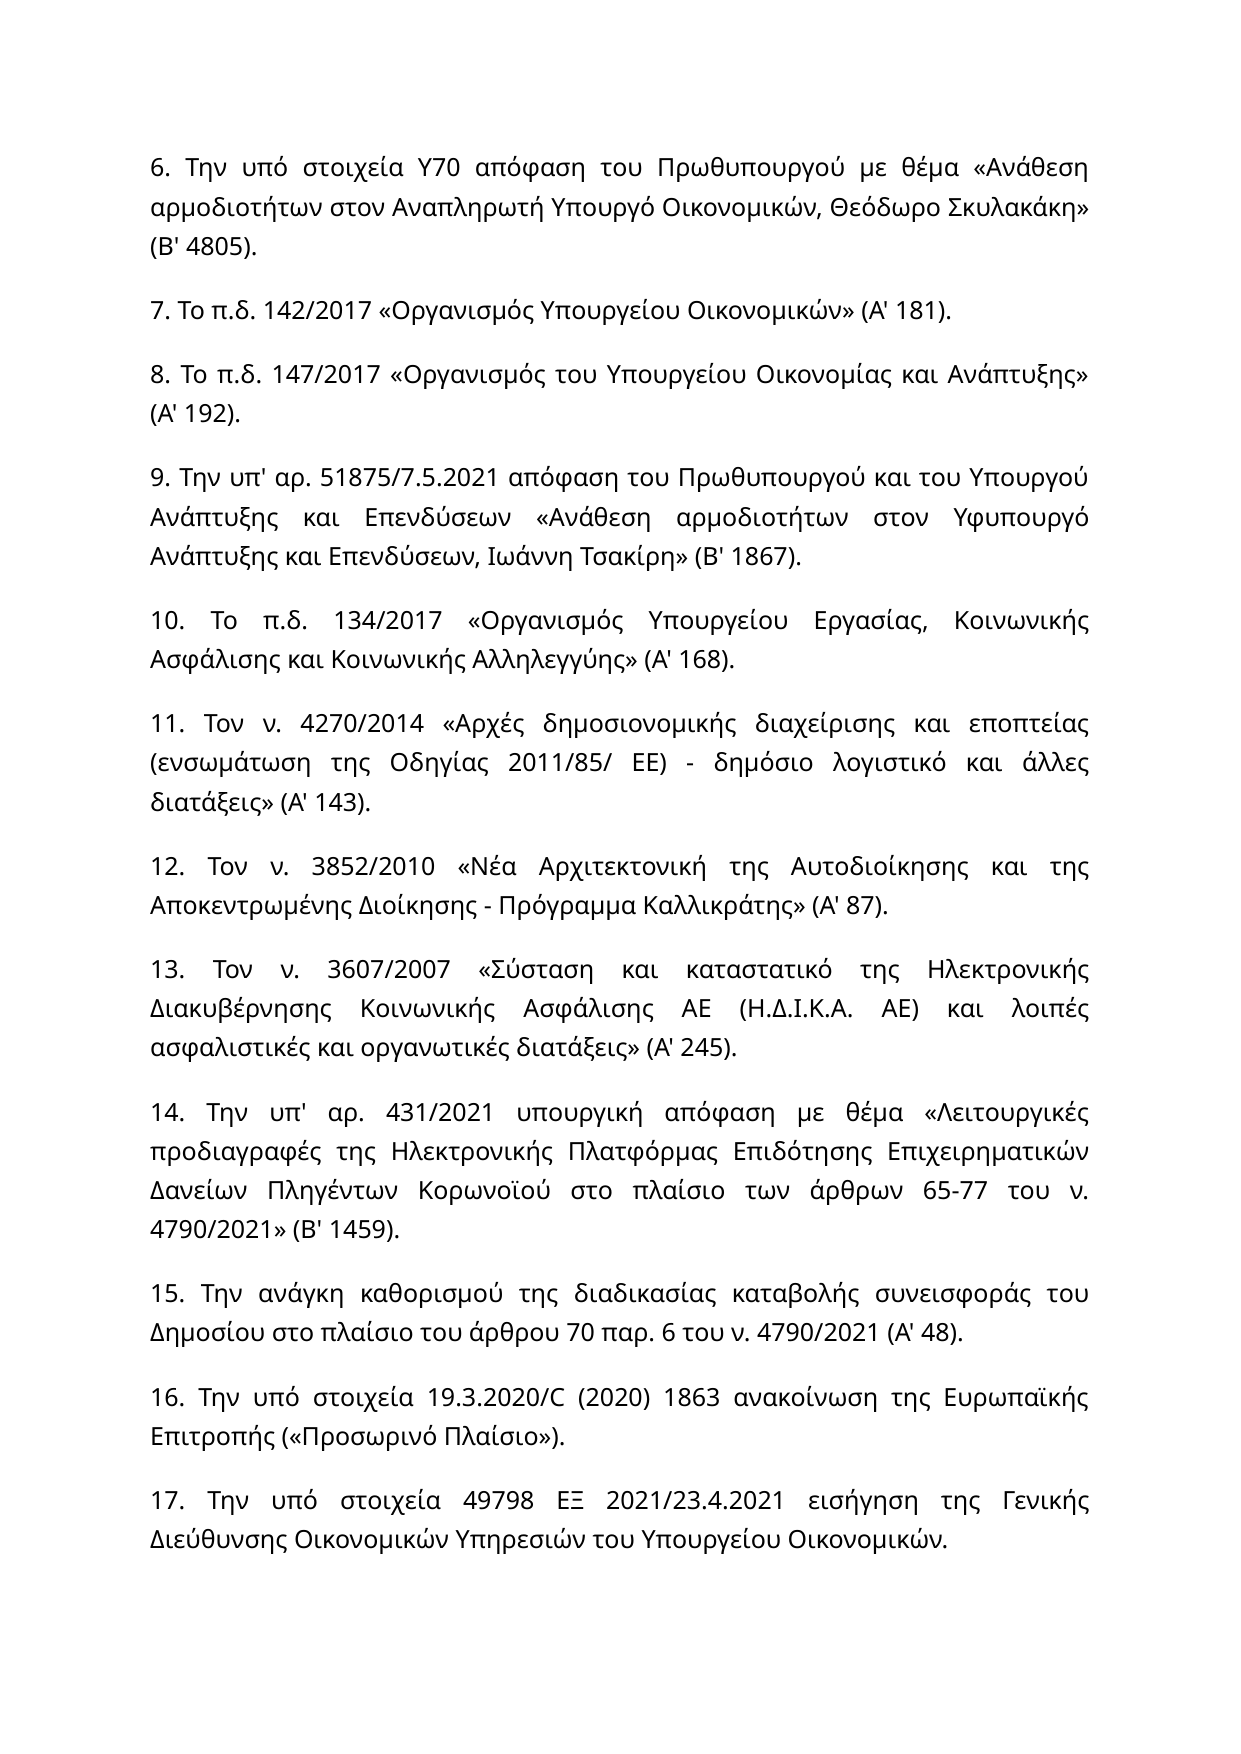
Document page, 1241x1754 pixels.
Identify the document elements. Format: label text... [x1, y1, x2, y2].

text 13. Τον ν. 3607/2007 «Σύσταση και καταστατικό της Ηλεκτρονικής Διακυβέρνησης Κοινωνικής Ασφάλισης ΑΕ (Η.Δ.Ι.Κ.Α. ΑΕ) και λοιπές ασφαλιστικές και οργανωτικές διατάξεις» (Α' 245). [150, 952, 1090, 1064]
text 12. Τον ν. 3852/2010 «Νέα Αρχιτεκτονική της Αυτοδιοίκησης και της Αποκεντρωμένης Διοίκησης - Πρόγραμμα Καλλικράτης» (Α' 87). [150, 848, 1090, 922]
text 9. Την υπ' αρ. 51875/7.5.2021 απόφαση του Πρωθυπουργού και του Υπουργού Ανάπτυξης και Επενδύσεων «Ανάθεση αρμοδιοτήτων στον Υφυπουργό Ανάπτυξης και Επενδύσεων, Ιωάννη Τσακίρη» (Β' 1867). [150, 460, 1090, 572]
text 6. Την υπό στοιχεία Υ70 απόφαση του Πρωθυπουργού με θέμα «Ανάθεση αρμοδιοτήτων στον Αναπληρωτή Υπουργό Οικονομικών, Θεόδωρο Σκυλακάκη» (Β' 4805). [150, 150, 1090, 262]
text 10. Το π.δ. 134/2017 «Οργανισμός Υπουργείου Εργασίας, Κοινωνικής Ασφάλισης και Κοινωνικής Αλληλεγγύης» (Α' 168). [150, 602, 1090, 676]
text 8. Το π.δ. 147/2017 «Οργανισμός του Υπουργείου Οικονομίας και Ανάπτυξης» (Α' 192). [150, 357, 1090, 430]
text 16. Την υπό στοιχεία 19.3.2020/C (2020) 1863 ανακοίνωση της Ευρωπαϊκής Επιτροπής («Προσωρινό Πλαίσιο»). [150, 1379, 1090, 1452]
text 17. Την υπό στοιχεία 49798 ΕΞ 2021/23.4.2021 εισήγηση της Γενικής Διεύθυνσης Οικονομικών Υπηρεσιών του Υπουργείου Οικονομικών. [150, 1482, 1090, 1556]
text 15. Την ανάγκη καθορισμού της διαδικασίας καταβολής συνεισφοράς του Δημοσίου στο πλαίσιο του άρθρου 70 παρ. 6 του ν. 4790/2021 (Α' 48). [150, 1276, 1090, 1349]
text 14. Την υπ' αρ. 431/2021 υπουργική απόφαση με θέμα «Λειτουργικές προδιαγραφές της Ηλεκτρονικής Πλατφόρμας Επιδότησης Επιχειρηματικών Δανείων Πληγέντων Κορωνοϊού στο πλαίσιο των άρθρων 65-77 του ν. 4790/2021» (Β' 1459). [150, 1094, 1090, 1246]
text 11. Τον ν. 4270/2014 «Αρχές δημοσιονομικής διαχείρισης και εποπτείας (ενσωμάτωση της Οδηγίας 2011/85/ ΕΕ) - δημόσιο λογιστικό και άλλες διατάξεις» (Α' 143). [150, 706, 1090, 818]
text 7. Το π.δ. 142/2017 «Οργανισμός Υπουργείου Οικονομικών» (Α' 181). [150, 292, 1090, 327]
